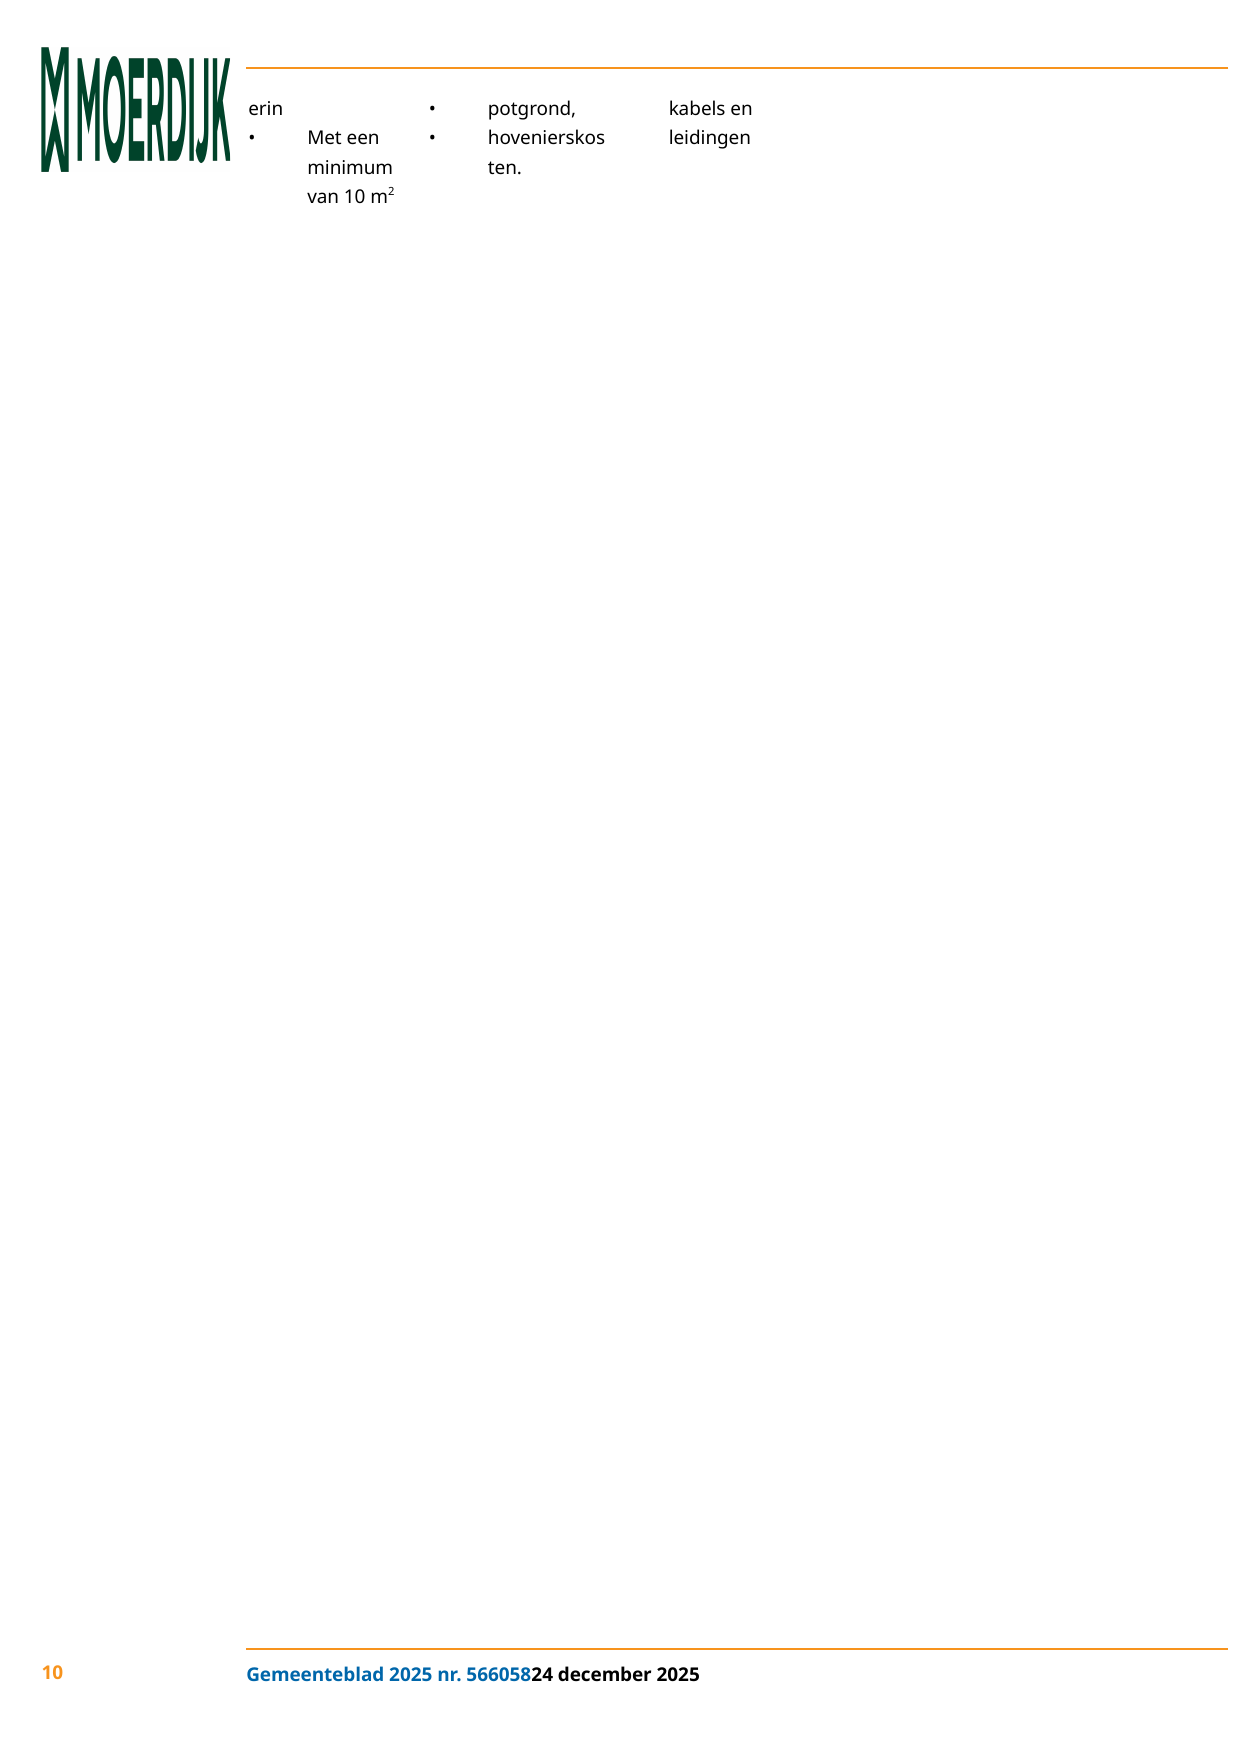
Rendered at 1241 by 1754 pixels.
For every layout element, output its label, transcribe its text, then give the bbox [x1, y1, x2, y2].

table_cell [971, 95, 1152, 209]
table_cell [790, 95, 971, 209]
table_cell Verplaatsen kabels en leidingen [609, 95, 790, 209]
picture [41, 47, 231, 172]
table_cell Tegel eruit, groen erin Met een minimum van 10 m2 [248, 95, 429, 209]
table_cell Beplanting, potgrond, hovenierskosten. [429, 95, 609, 209]
